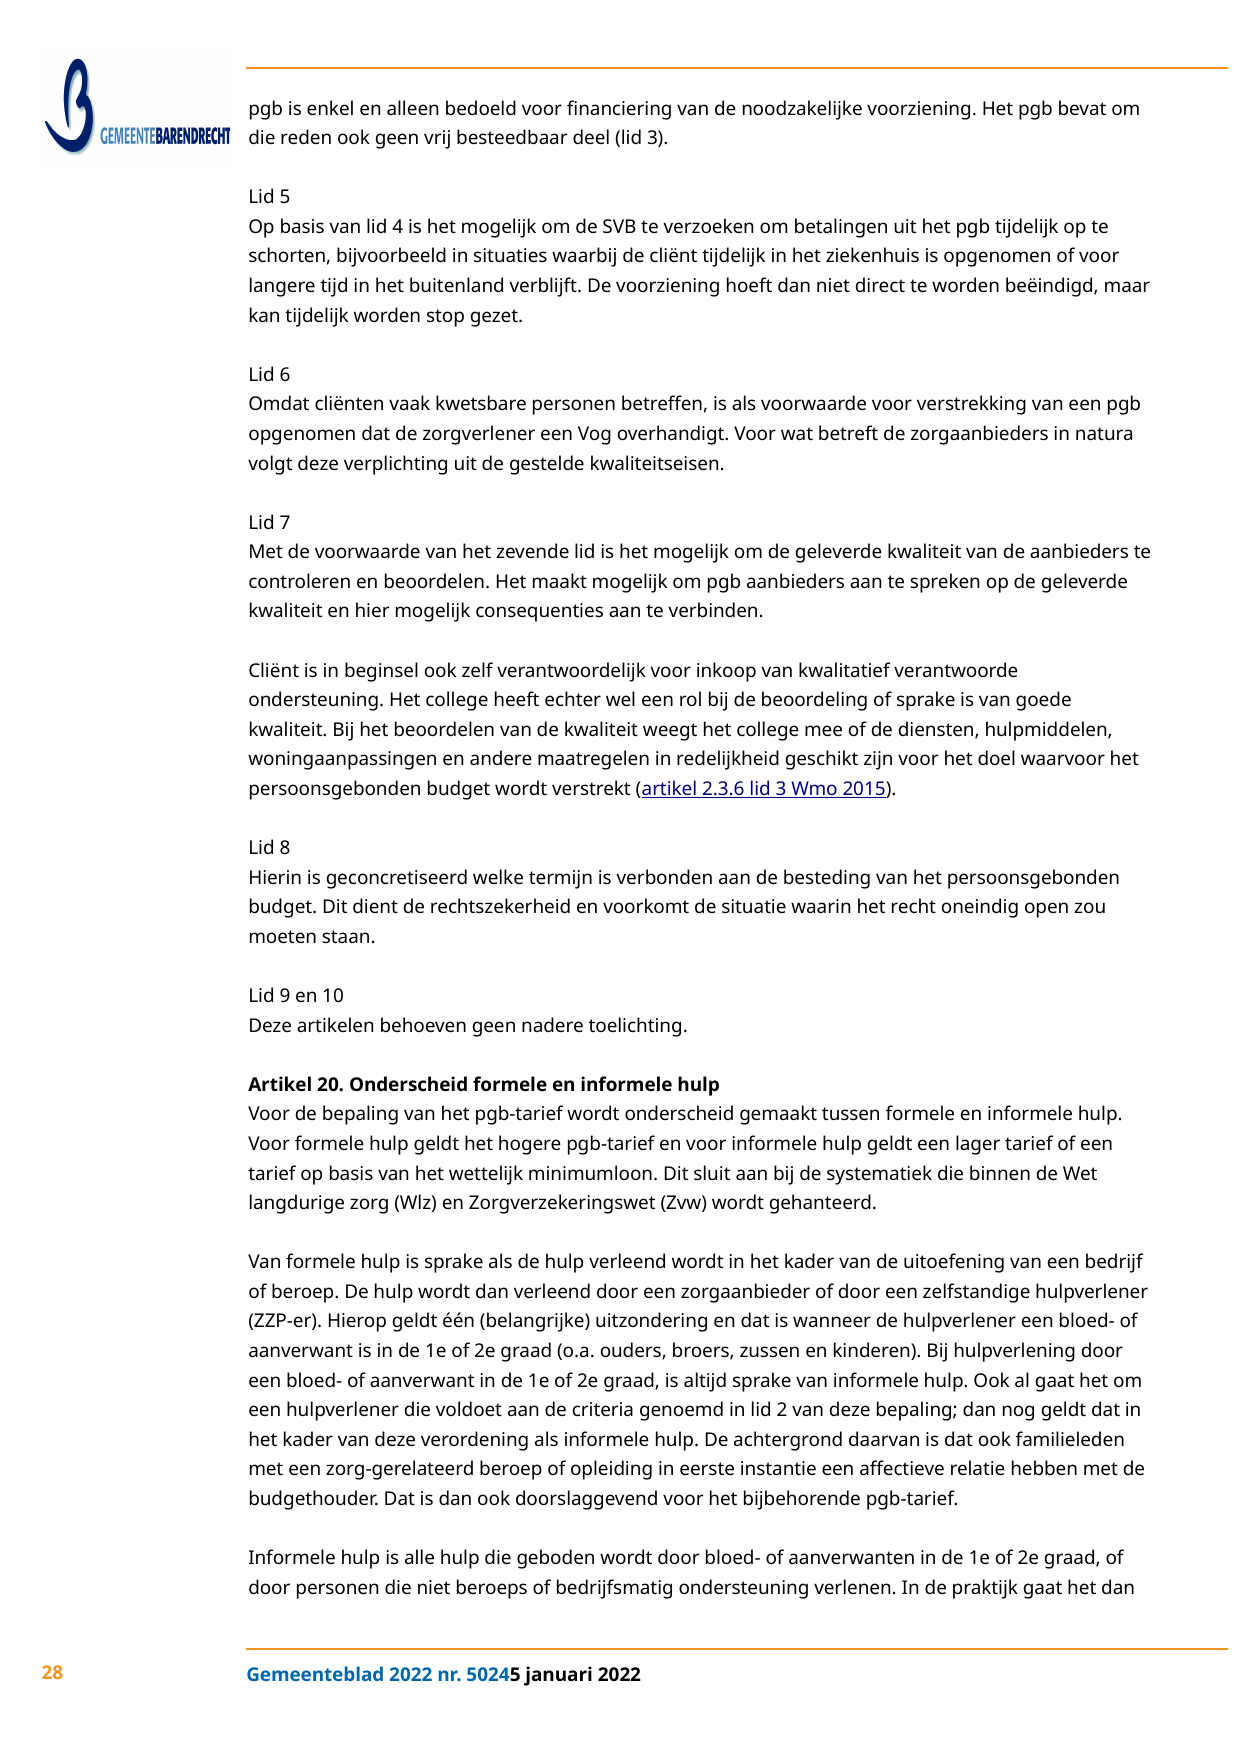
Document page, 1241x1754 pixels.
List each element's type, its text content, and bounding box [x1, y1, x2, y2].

text Op basis van lid 4 is het mogelijk om de SVB te verzoeken om betalingen uit het pgb tijdelijk op te schorten, bijvoorbeeld in situaties waarbij de cliënt tijdelijk in het ziekenhuis is opgenomen of voor langere tijd in het buitenland verblijft. De voorziening hoeft dan niet direct te worden beëindigd, maar kan tijdelijk worden stop gezet. [248, 213, 1152, 328]
text Cliënt is in beginsel ook zelf verantwoordelijk voor inkoop van kwalitatief verantwoorde ondersteuning. Het college heeft echter wel een rol bij de beoordeling of sprake is van goede kwaliteit. Bij het beoordelen van de kwaliteit weegt het college mee of de diensten, hulpmiddelen, woningaanpassingen en andere maatregelen in redelijkheid geschikt zijn voor het doel waarvoor het persoonsgebonden budget wordt verstrekt (artikel 2.3.6 lid 3 Wmo 2015). [248, 657, 1152, 801]
text Artikel 20. Onderscheid formele en informele hulp [248, 1071, 1152, 1097]
text Lid 6 [248, 361, 1152, 387]
text Van formele hulp is sprake als de hulp verleend wordt in het kader van de uitoefening van een bedrijf of beroep. De hulp wordt dan verleend door een zorgaanbieder of door een zelfstandige hulpverlener (ZZP-er). Hierop geldt één (belangrijke) uitzondering en dat is wanneer de hulpverlener een bloed- of aanverwant is in de 1e of 2e graad (o.a. ouders, broers, zussen en kinderen). Bij hulpverlening door een bloed- of aanverwant in de 1e of 2e graad, is altijd sprake van informele hulp. Ook al gaat het om een hulpverlener die voldoet aan de criteria genoemd in lid 2 van deze bepaling; dan nog geldt dat in het kader van deze verordening als informele hulp. De achtergrond daarvan is dat ook familieleden met een zorg-gerelateerd beroep of opleiding in eerste instantie een affectieve relatie hebben met de budgethouder. Dat is dan ook doorslaggevend voor het bijbehorende pgb-tarief. [248, 1248, 1152, 1511]
text Omdat cliënten vaak kwetsbare personen betreffen, is als voorwaarde voor verstrekking van een pgb opgenomen dat de zorgverlener een Vog overhandigt. Voor wat betreft de zorgaanbieders in natura volgt deze verplichting uit de gestelde kwaliteitseisen. [248, 391, 1152, 476]
picture [41, 47, 231, 172]
text Lid 9 en 10 [248, 982, 1152, 1008]
text pgb is enkel en alleen bedoeld voor financiering van de noodzakelijke voorziening. Het pgb bevat om die reden ook geen vrij besteedbaar deel (lid 3). [248, 95, 1152, 150]
text Informele hulp is alle hulp die geboden wordt door bloed- of aanverwanten in de 1e of 2e graad, of door personen die niet beroeps of bedrijfsmatig ondersteuning verlenen. In de praktijk gaat het dan [248, 1544, 1152, 1600]
text Voor de bepaling van het pgb-tarief wordt onderscheid gemaakt tussen formele en informele hulp. Voor formele hulp geldt het hogere pgb-tarief en voor informele hulp geldt een lager tarief of een tarief op basis van het wettelijk minimumloon. Dit sluit aan bij de systematiek die binnen de Wet langdurige zorg (Wlz) en Zorgverzekeringswet (Zvw) wordt gehanteerd. [248, 1101, 1152, 1215]
text Hierin is geconcretiseerd welke termijn is verbonden aan de besteding van het persoonsgebonden budget. Dit dient de rechtszekerheid en voorkomt de situatie waarin het recht oneindig open zou moeten staan. [248, 864, 1152, 949]
text Met de voorwaarde van het zevende lid is het mogelijk om de geleverde kwaliteit van de aanbieders te controleren en beoordelen. Het maakt mogelijk om pgb aanbieders aan te spreken op de geleverde kwaliteit en hier mogelijk consequenties aan te verbinden. [248, 538, 1152, 623]
text Lid 8 [248, 834, 1152, 860]
text Deze artikelen behoeven geen nadere toelichting. [248, 1012, 1152, 1038]
text Lid 7 [248, 509, 1152, 535]
text Lid 5 [248, 183, 1152, 209]
